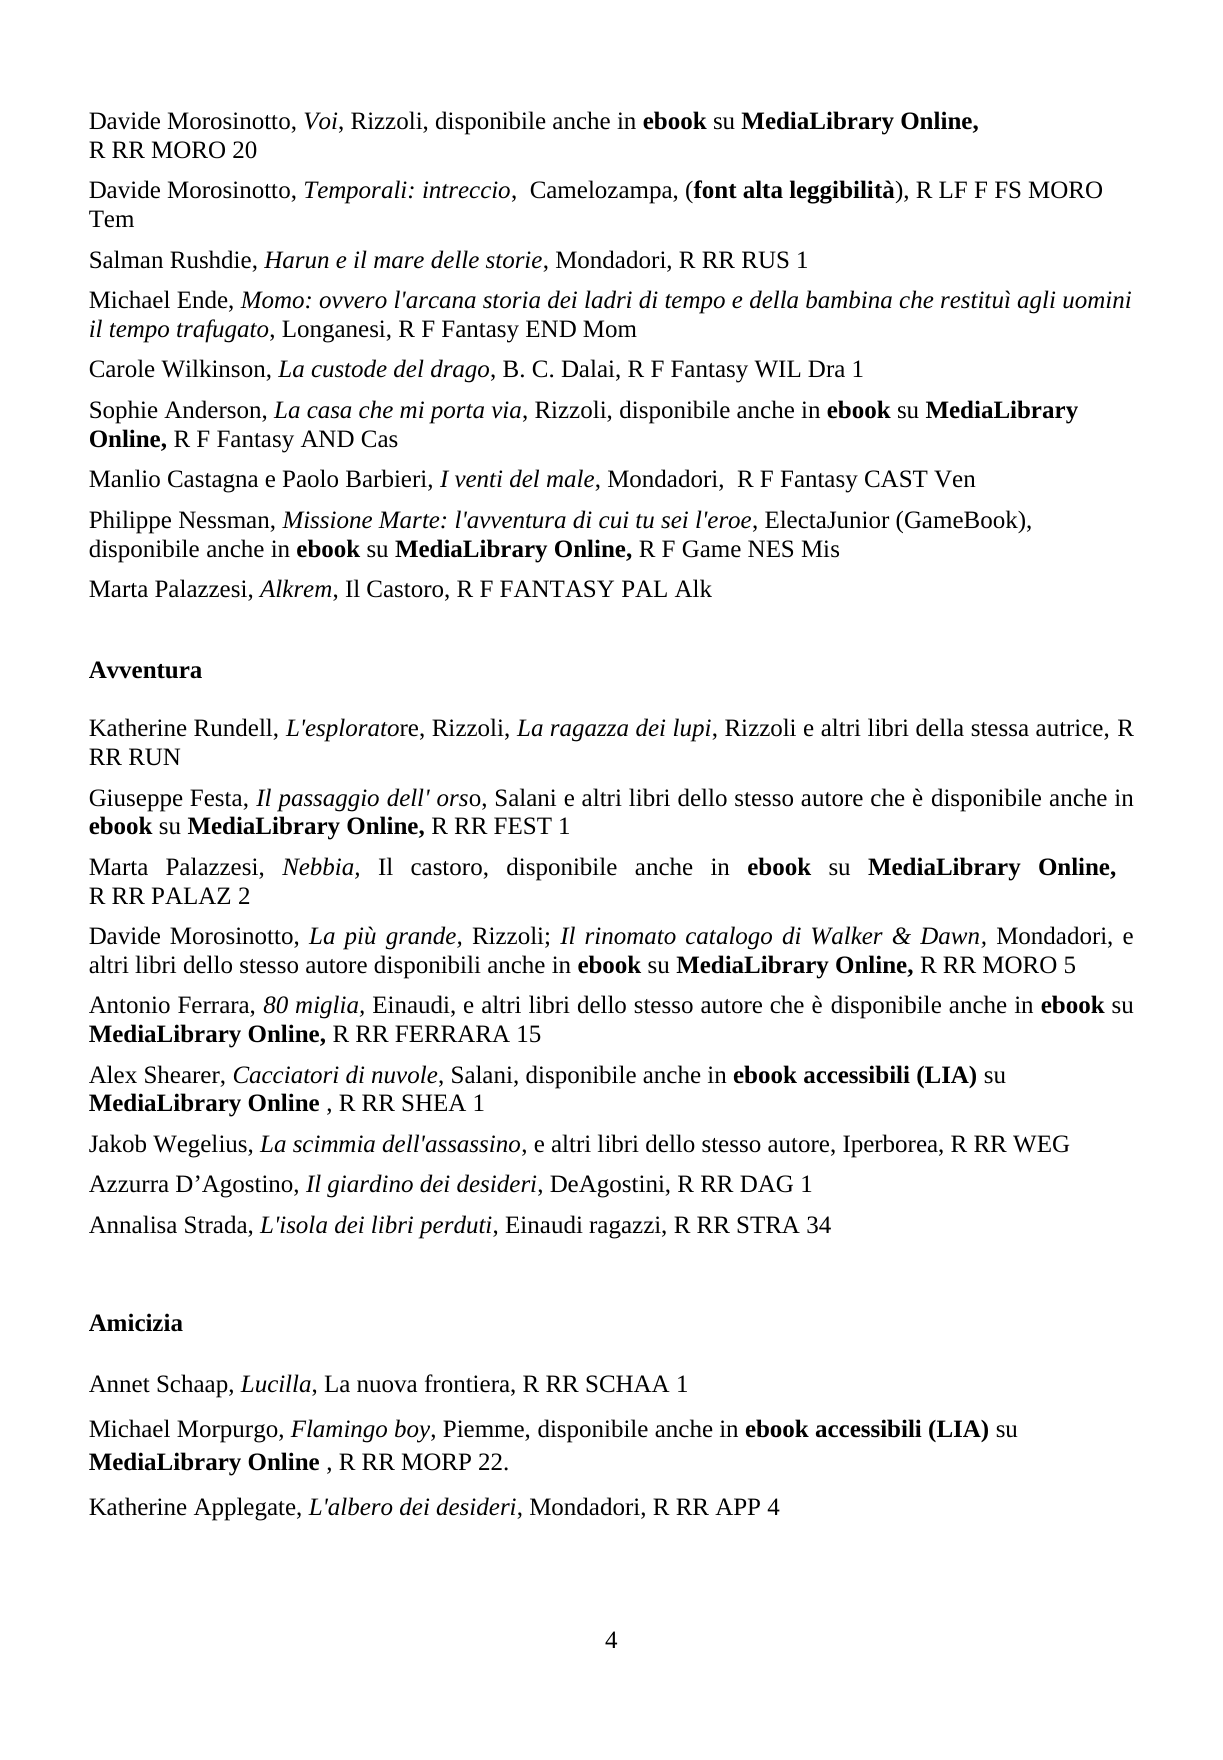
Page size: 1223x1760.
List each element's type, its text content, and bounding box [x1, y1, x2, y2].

text Carole Wilkinson, La custode del drago, B. C. Dalai, R F Fantasy WIL Dra 1 [88, 354, 1134, 383]
text Annalisa Strada, L'isola dei libri perduti, Einaudi ragazzi, R RR STRA 34 [88, 1210, 1134, 1268]
text Davide Morosinotto, Voi, Rizzoli, disponibile anche in ebook su MediaLibrary Online, R RR MORO 20 [88, 106, 1134, 164]
text Antonio Ferrara, 80 miglia, Einaudi, e altri libri dello stesso autore che è disponibile anche in ebook su MediaLibrary Online, R RR FERRARA 15 [88, 991, 1134, 1048]
text Philippe Nessman, Missione Marte: l'avventura di cui tu sei l'eroe, ElectaJunior (GameBook), disponibile anche in ebook su MediaLibrary Online, R F Game NES Mis [88, 505, 1134, 562]
text Jakob Wegelius, La scimmia dell'assassino, e altri libri dello stesso autore, Iperborea, R RR WEG [88, 1129, 1134, 1158]
text Michael Morpurgo, Flamingo boy, Piemme, disponibile anche in ebook accessibili (LIA) su MediaLibrary Online , R RR MORP 22. [88, 1414, 1134, 1476]
text Marta Palazzesi, Nebbia, Il castoro, disponibile anche in ebook su MediaLibrary Online, R RR PALAZ 2 [88, 852, 1134, 909]
text Sophie Anderson, La casa che mi porta via, Rizzoli, disponibile anche in ebook su MediaLibrary Online, R F Fantasy AND Cas [88, 395, 1134, 453]
text Giuseppe Festa, Il passaggio dell' orso, Salani e altri libri dello stesso autore che è disponibile anche in ebook su MediaLibrary Online, R RR FEST 1 [88, 783, 1134, 840]
text Davide Morosinotto, Temporali: intreccio, Camelozampa, (font alta leggibilità), R LF F FS MORO Tem [88, 176, 1134, 233]
text Avventura [88, 655, 1134, 684]
text Manlio Castagna e Paolo Barbieri, I venti del male, Mondadori, R F Fantasy CAST Ven [88, 464, 1134, 493]
text Salman Rushdie, Harun e il mare delle storie, Mondadori, R RR RUS 1 [88, 245, 1134, 273]
text Marta Palazzesi, Alkrem, Il Castoro, R F FANTASY PAL Alk [88, 574, 1134, 603]
text Azzurra D’Agostino, Il giardino dei desideri, DeAgostini, R RR DAG 1 [88, 1169, 1134, 1198]
text Davide Morosinotto, La più grande, Rizzoli; Il rinomato catalogo di Walker & Dawn, Mondadori, e altri libri dello stesso autore disponibili anche in ebook su MediaLibrary Online, R RR MORO 5 [88, 921, 1134, 979]
text Michael Ende, Momo: ovvero l'arcana storia dei ladri di tempo e della bambina che restituì agli uomini il tempo trafugato, Longanesi, R F Fantasy END Mom [88, 285, 1134, 343]
text Annet Schaap, Lucilla, La nuova frontiera, R RR SCHAA 1 [88, 1369, 1134, 1398]
text Katherine Rundell, L'esploratore, Rizzoli, La ragazza dei lupi, Rizzoli e altri libri della stessa autrice, R RR RUN [88, 713, 1134, 771]
text Katherine Applegate, L'albero dei desideri, Mondadori, R RR APP 4 [88, 1492, 1134, 1521]
text Alex Shearer, Cacciatori di nuvole, Salani, disponibile anche in ebook accessibili (LIA) su MediaLibrary Online , R RR SHEA 1 [88, 1060, 1134, 1117]
text Amicizia [88, 1308, 1134, 1337]
